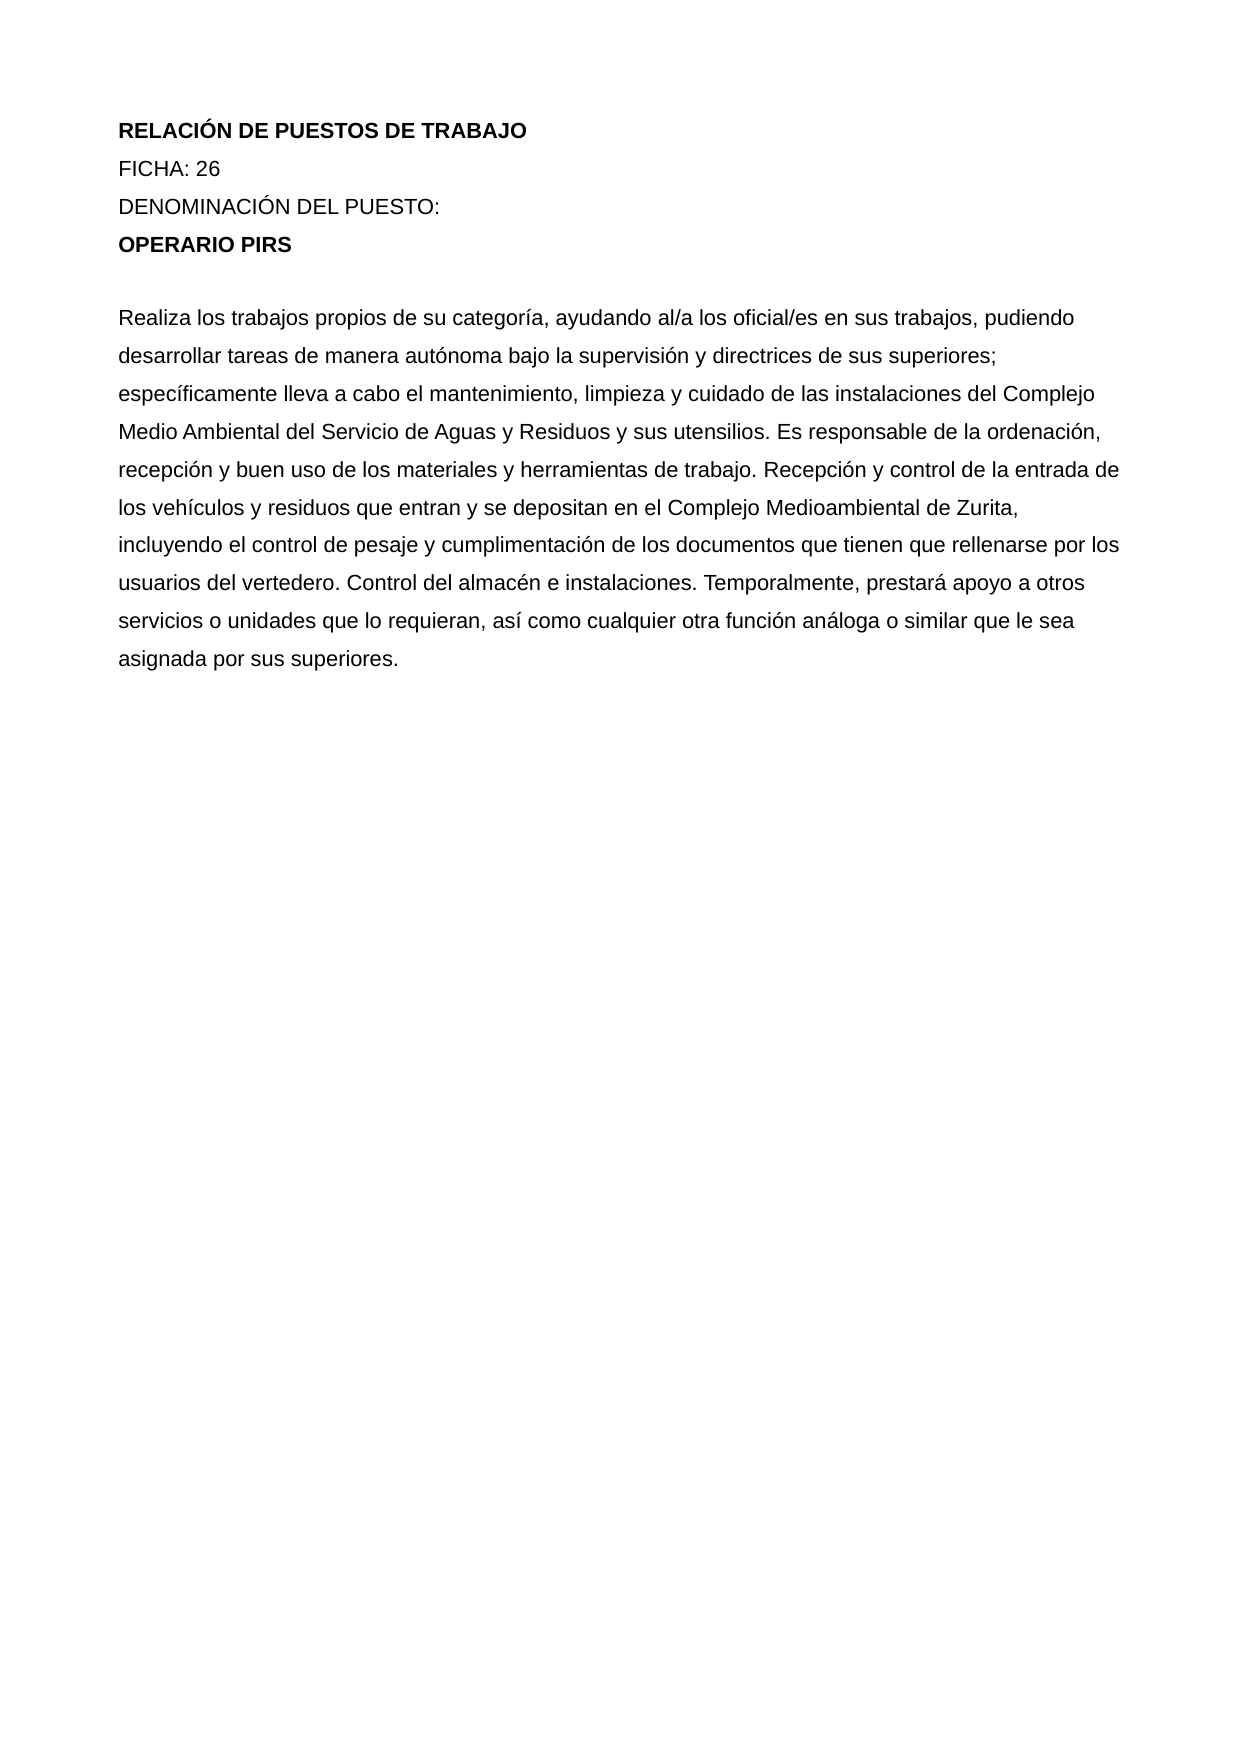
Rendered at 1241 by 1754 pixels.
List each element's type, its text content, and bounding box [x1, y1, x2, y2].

text FICHA: 26 [118, 156, 1122, 181]
text OPERARIO PIRS [118, 232, 1122, 257]
text RELACIÓN DE PUESTOS DE TRABAJO [118, 118, 1122, 143]
text DENOMINACIÓN DEL PUESTO: [118, 194, 1122, 219]
text Realiza los trabajos propios de su categoría, ayudando al/a los oficial/es en sus trabajos, pudiendo desarrollar tareas de manera autónoma bajo la supervisión y directrices de sus superiores; específicamente lleva a cabo el mantenimiento, limpieza y cuidado de las instalaciones del Complejo Medio Ambiental del Servicio de Aguas y Residuos y sus utensilios. Es responsable de la ordenación, recepción y buen uso de los materiales y herramientas de trabajo. Recepción y control de la entrada de los vehículos y residuos que entran y se depositan en el Complejo Medioambiental de Zurita, incluyendo el control de pesaje y cumplimentación de los documentos que tienen que rellenarse por los usuarios del vertedero. Control del almacén e instalaciones. Temporalmente, prestará apoyo a otros servicios o unidades que lo requieran, así como cualquier otra función análoga o similar que le sea asignada por sus superiores. [118, 305, 1122, 671]
